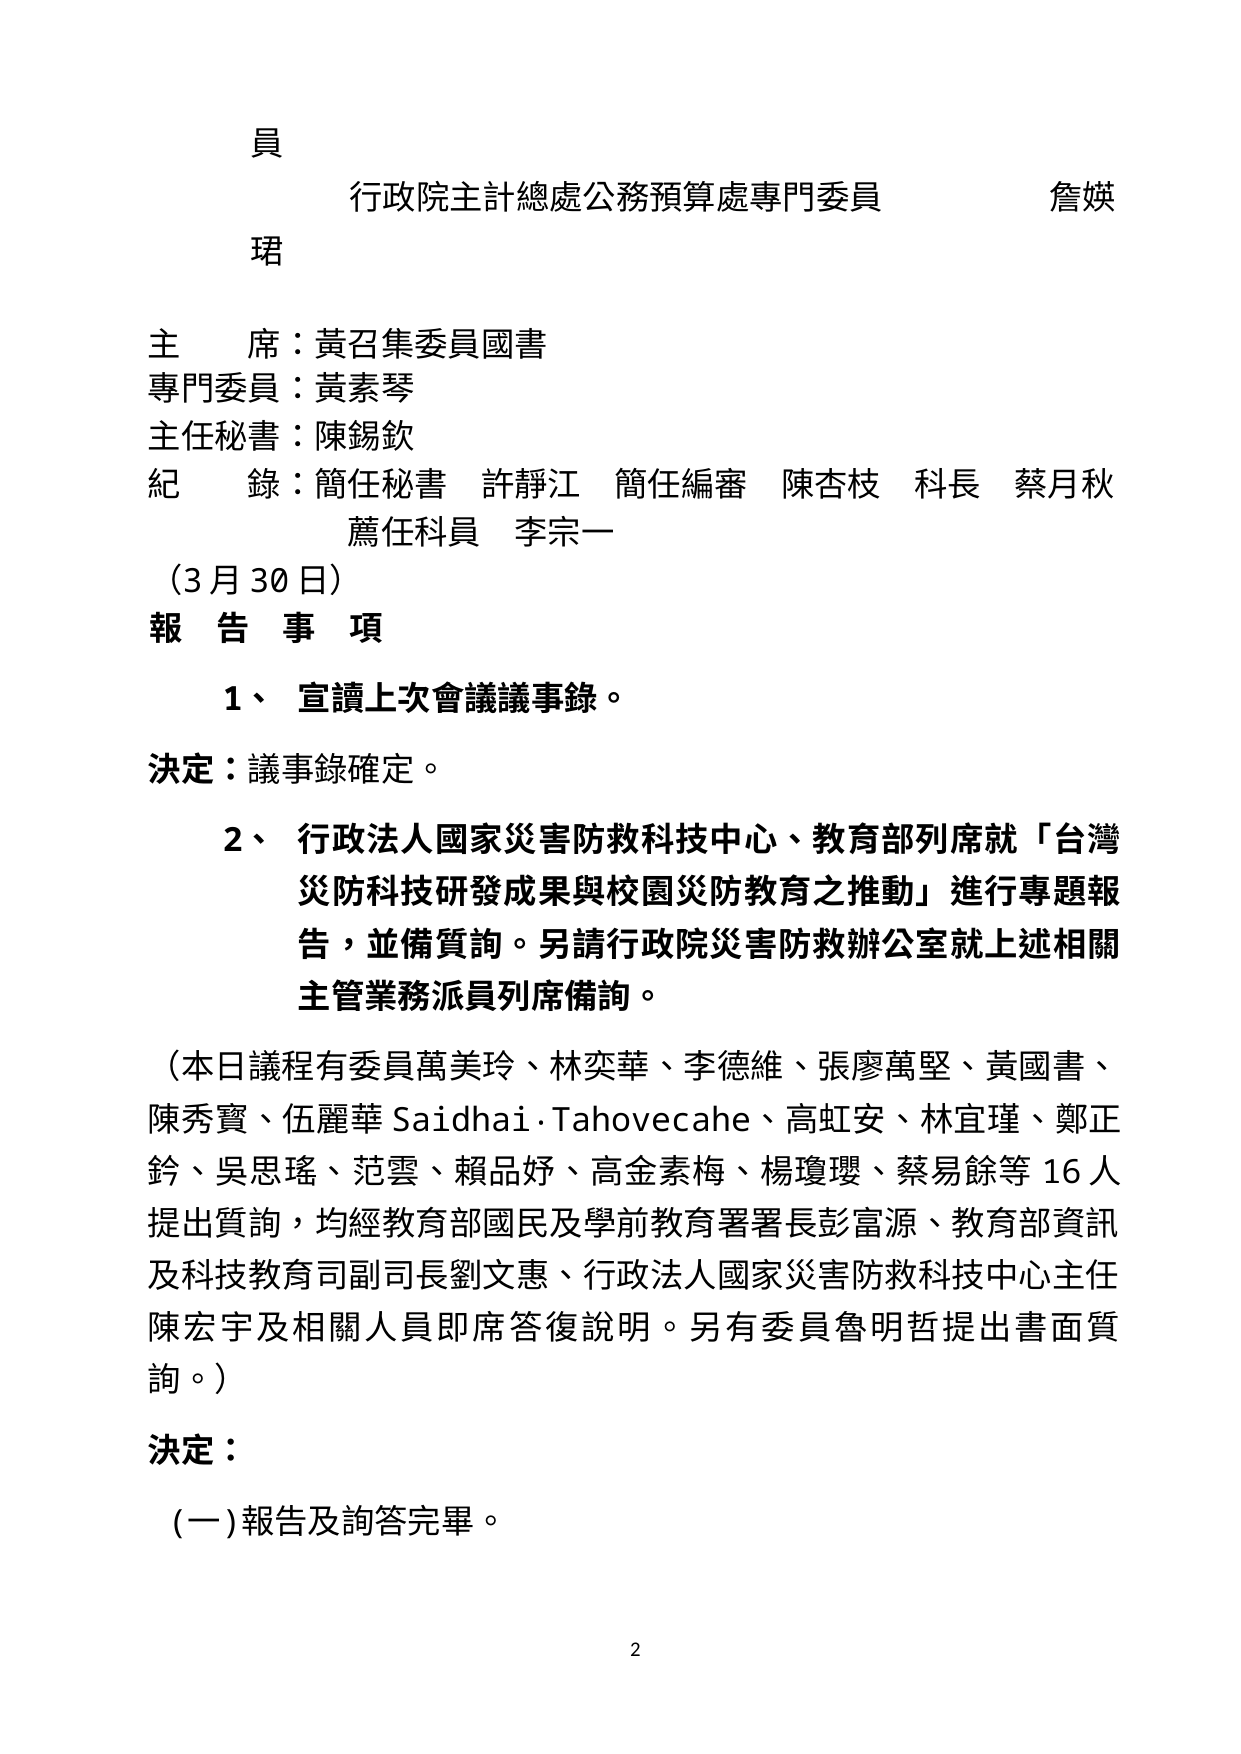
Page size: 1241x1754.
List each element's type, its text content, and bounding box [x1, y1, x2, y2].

text 員 [149, 112, 1122, 166]
text （3月30日） [149, 554, 1122, 602]
text 專門委員：黃素琴 [148, 362, 1120, 410]
text 行政院主計總處公務預算處專門委員 詹媖珺 [149, 166, 1122, 275]
list 宣讀上次會議議事錄。 [223, 668, 1122, 721]
text 報 告 事 項 [149, 602, 1122, 650]
text 主 席：黃召集委員國書 [148, 300, 1118, 362]
text 薦任科員 李宗一 [148, 506, 1120, 554]
text 決定：議事錄確定。 [148, 739, 1122, 791]
text 紀 錄：簡任秘書 許靜江 簡任編審 陳杏枝 科長 蔡月秋 [148, 458, 1120, 506]
text （本日議程有委員萬美玲、林奕華、李德維、張廖萬堅、黃國書、陳秀寳、伍麗華Saidhai‧Tahovecahe、高虹安、林宜瑾、鄭正鈐、吳思瑤、范雲、賴品妤、高金素梅、楊瓊瓔、蔡易餘等16人提出質詢，均經教育部國民及學前教育署署長彭富源、教育部資訊及科技教育司副司長劉文惠、行政法人國家災害防救科技中心主任陳宏宇及相關人員即席答復說明。另有委員魯明哲提出書面質詢。） [148, 1037, 1122, 1402]
text 決定： [148, 1421, 1122, 1473]
text (一)報告及詢答完畢。 [148, 1491, 1122, 1543]
list 行政法人國家災害防救科技中心、教育部列席就「台灣災防科技研發成果與校園災防教育之推動」進行專題報告，並備質詢。另請行政院災害防救辦公室就上述相關主管業務派員列席備詢。 [223, 810, 1122, 1018]
text 主任秘書：陳錫欽 [148, 410, 1120, 458]
